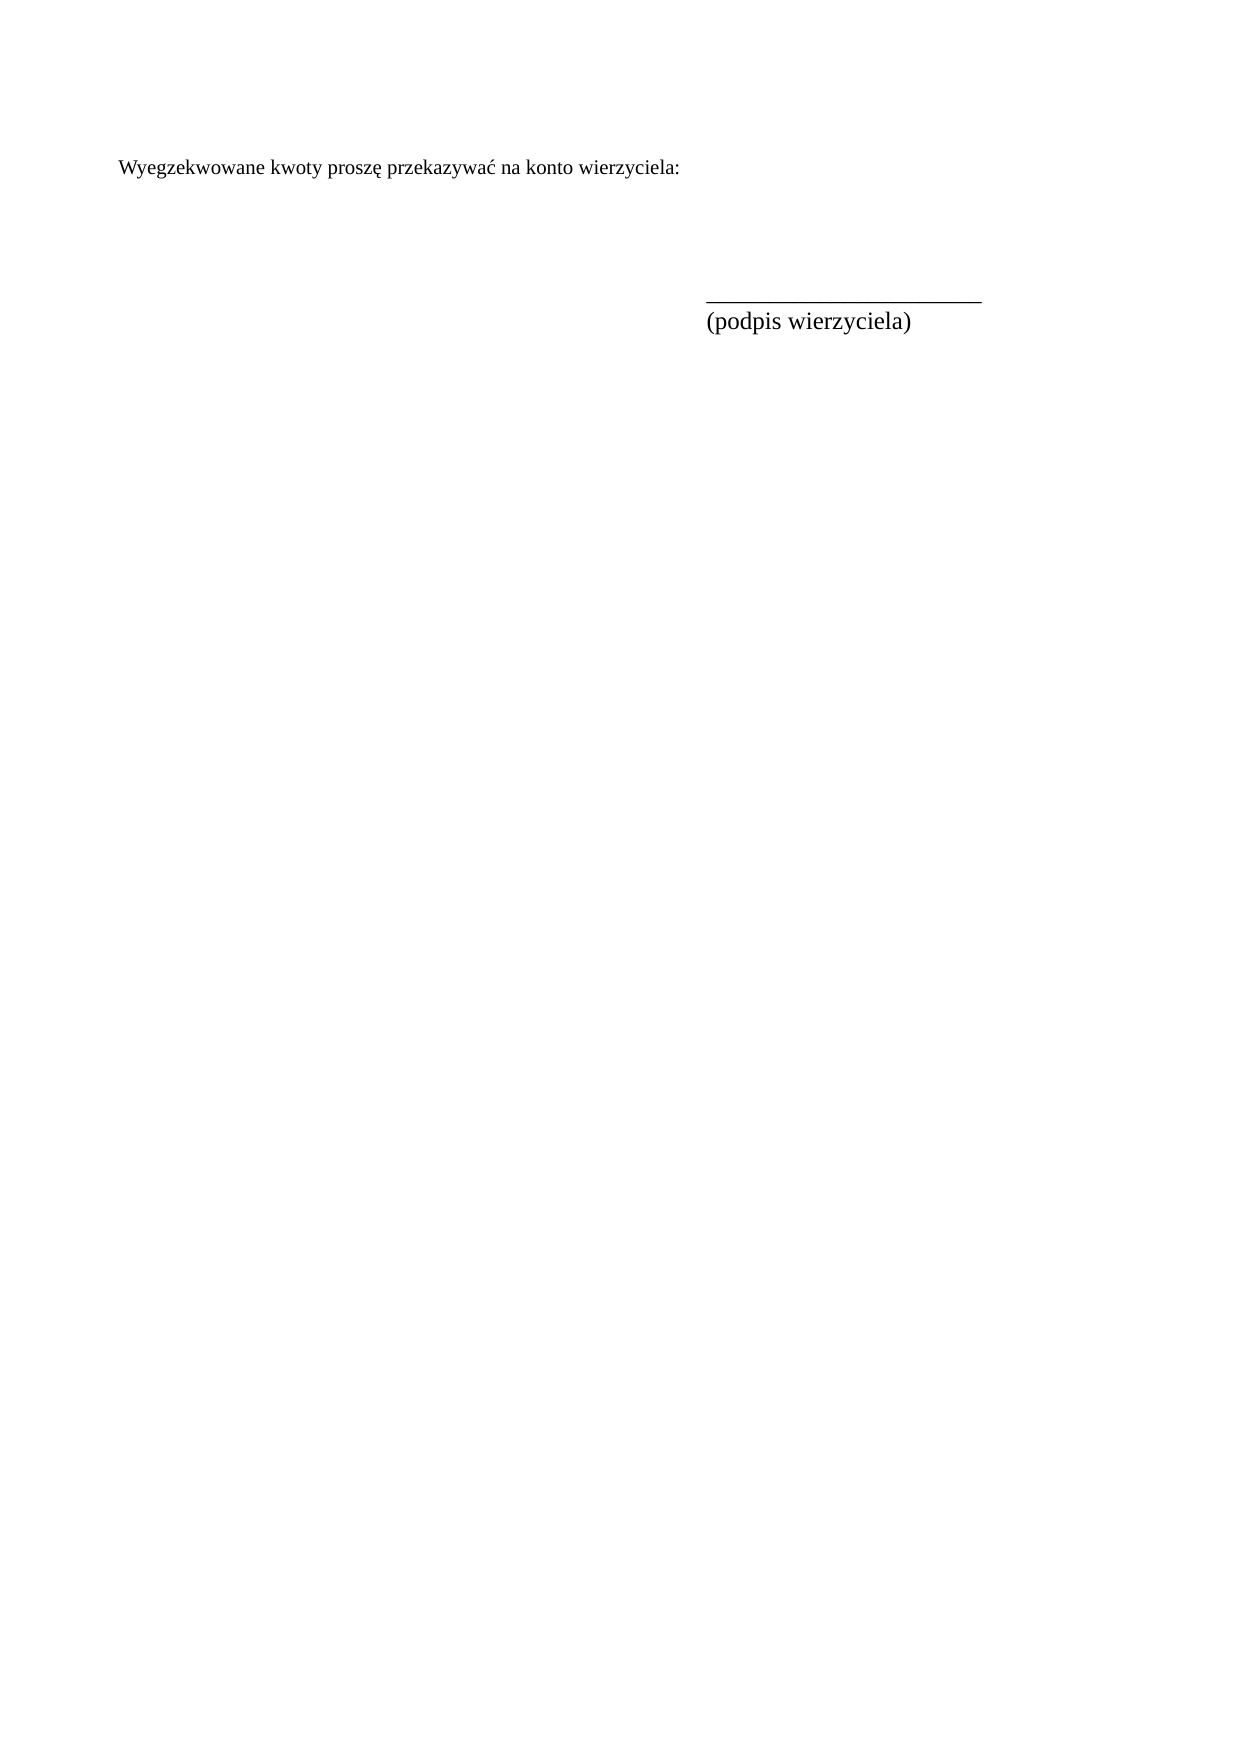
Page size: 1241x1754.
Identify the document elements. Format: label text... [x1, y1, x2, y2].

text (podpis wierzyciela) [118, 306, 1122, 335]
text ______________________ [118, 277, 1122, 306]
text Wyegzekwowane kwoty proszę przekazywać na konto wierzyciela: [118, 155, 1122, 179]
